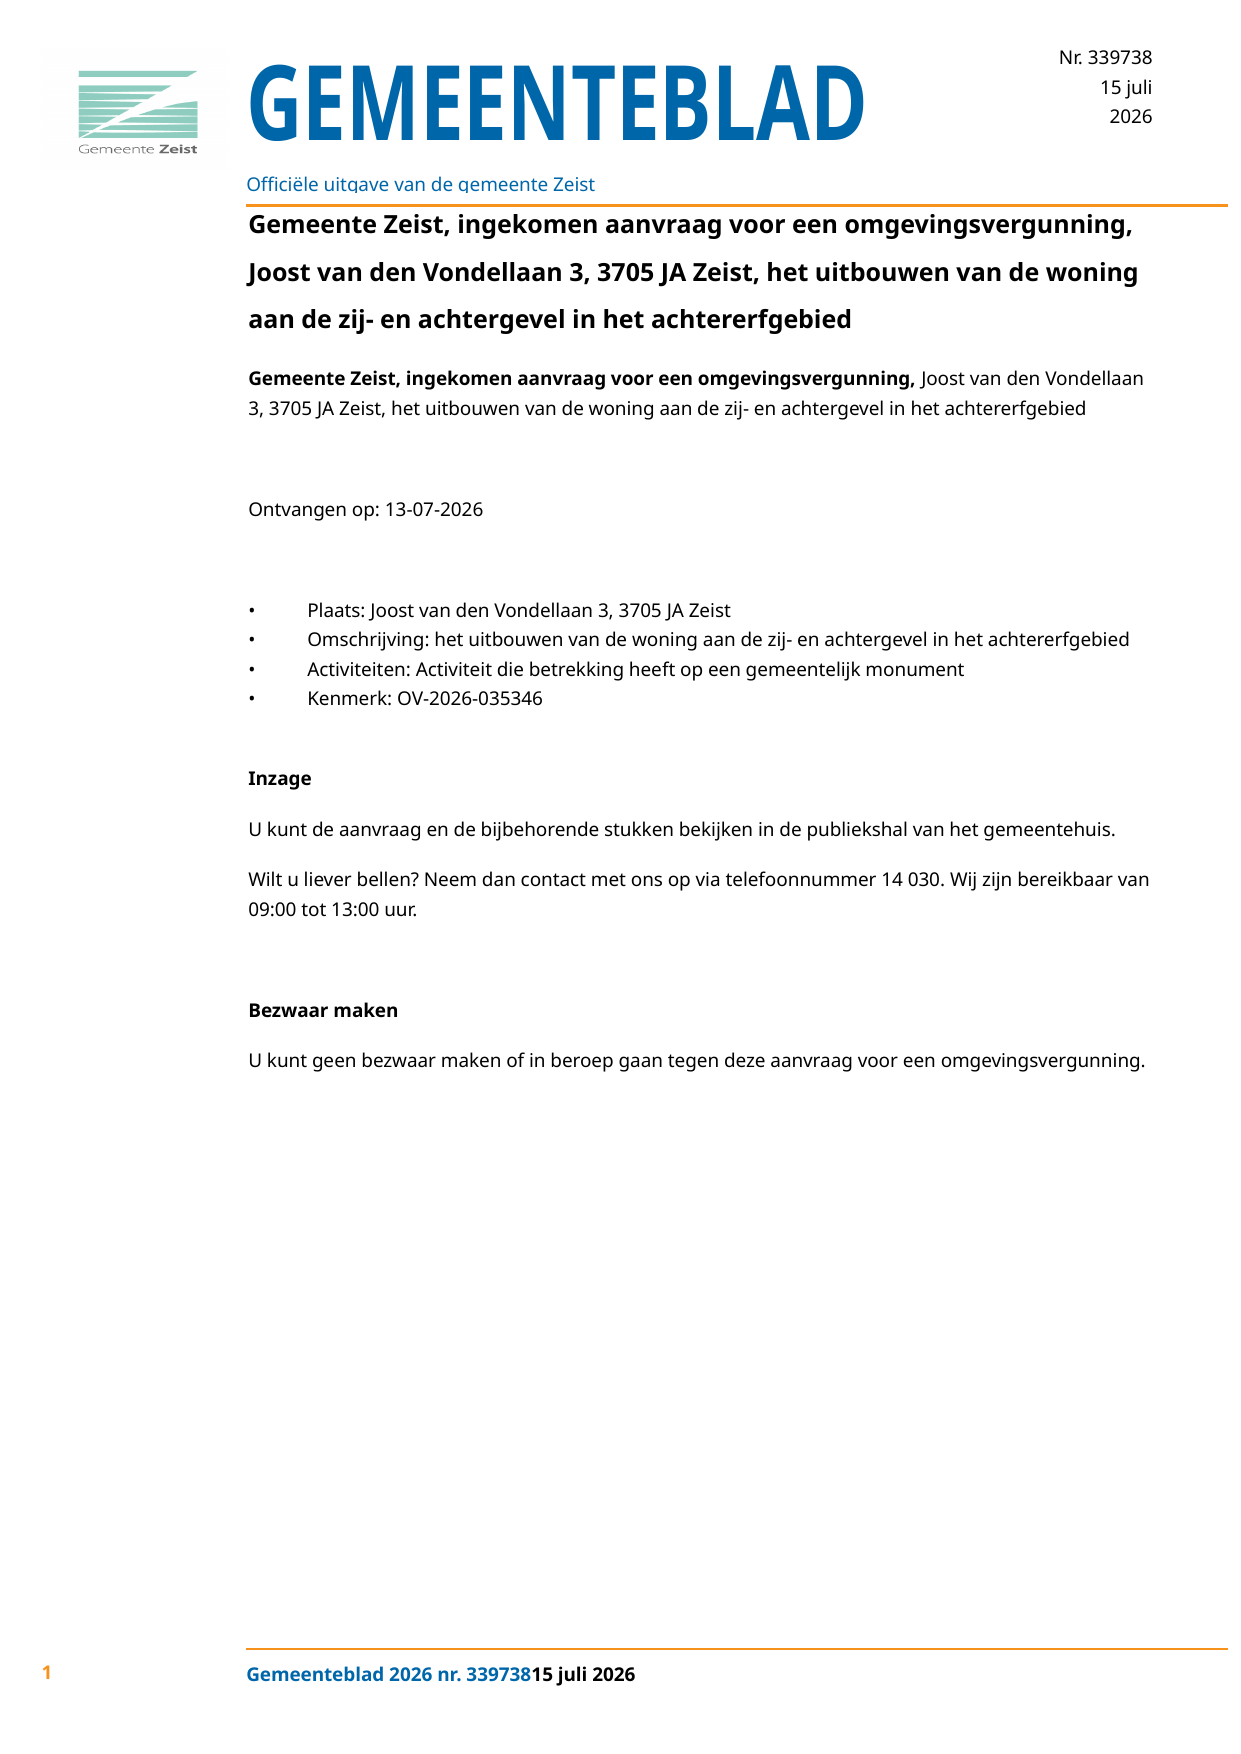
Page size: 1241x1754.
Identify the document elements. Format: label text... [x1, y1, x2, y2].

text Wilt u liever bellen? Neem dan contact met ons op via telefoonnummer 14 030. Wij zijn bereikbaar van 09:00 tot 13:00 uur. [248, 866, 1152, 922]
text Inzage [248, 766, 1152, 791]
text Gemeente Zeist, ingekomen aanvraag voor een omgevingsvergunning, Joost van den Vondellaan 3, 3705 JA Zeist, het uitbouwen van de woning aan de zij- en achtergevel in het achtererfgebied [248, 366, 1152, 421]
text Bezwaar maken [248, 997, 1152, 1022]
text U kunt geen bezwaar maken of in beroep gaan tegen deze aanvraag voor een omgevingsvergunning. [248, 1047, 1152, 1073]
list Kenmerk: OV-2026-035346 [248, 686, 1152, 711]
text Gemeente Zeist, ingekomen aanvraag voor een omgevingsvergunning, Joost van den Vondellaan 3, 3705 JA Zeist, het uitbouwen van de woning aan de zij- en achtergevel in het achtererfgebied [248, 207, 1152, 336]
text Ontvangen op: 13-07-2026 [248, 496, 1152, 522]
list Activiteiten: Activiteit die betrekking heeft op een gemeentelijk monument [248, 656, 1152, 682]
picture [41, 47, 231, 172]
list Plaats: Joost van den Vondellaan 3, 3705 JA Zeist [248, 597, 1152, 622]
text U kunt de aanvraag en de bijbehorende stukken bekijken in de publiekshal van het gemeentehuis. [248, 816, 1152, 842]
list Omschrijving: het uitbouwen van de woning aan de zij- en achtergevel in het achtererfgebied [248, 626, 1152, 652]
